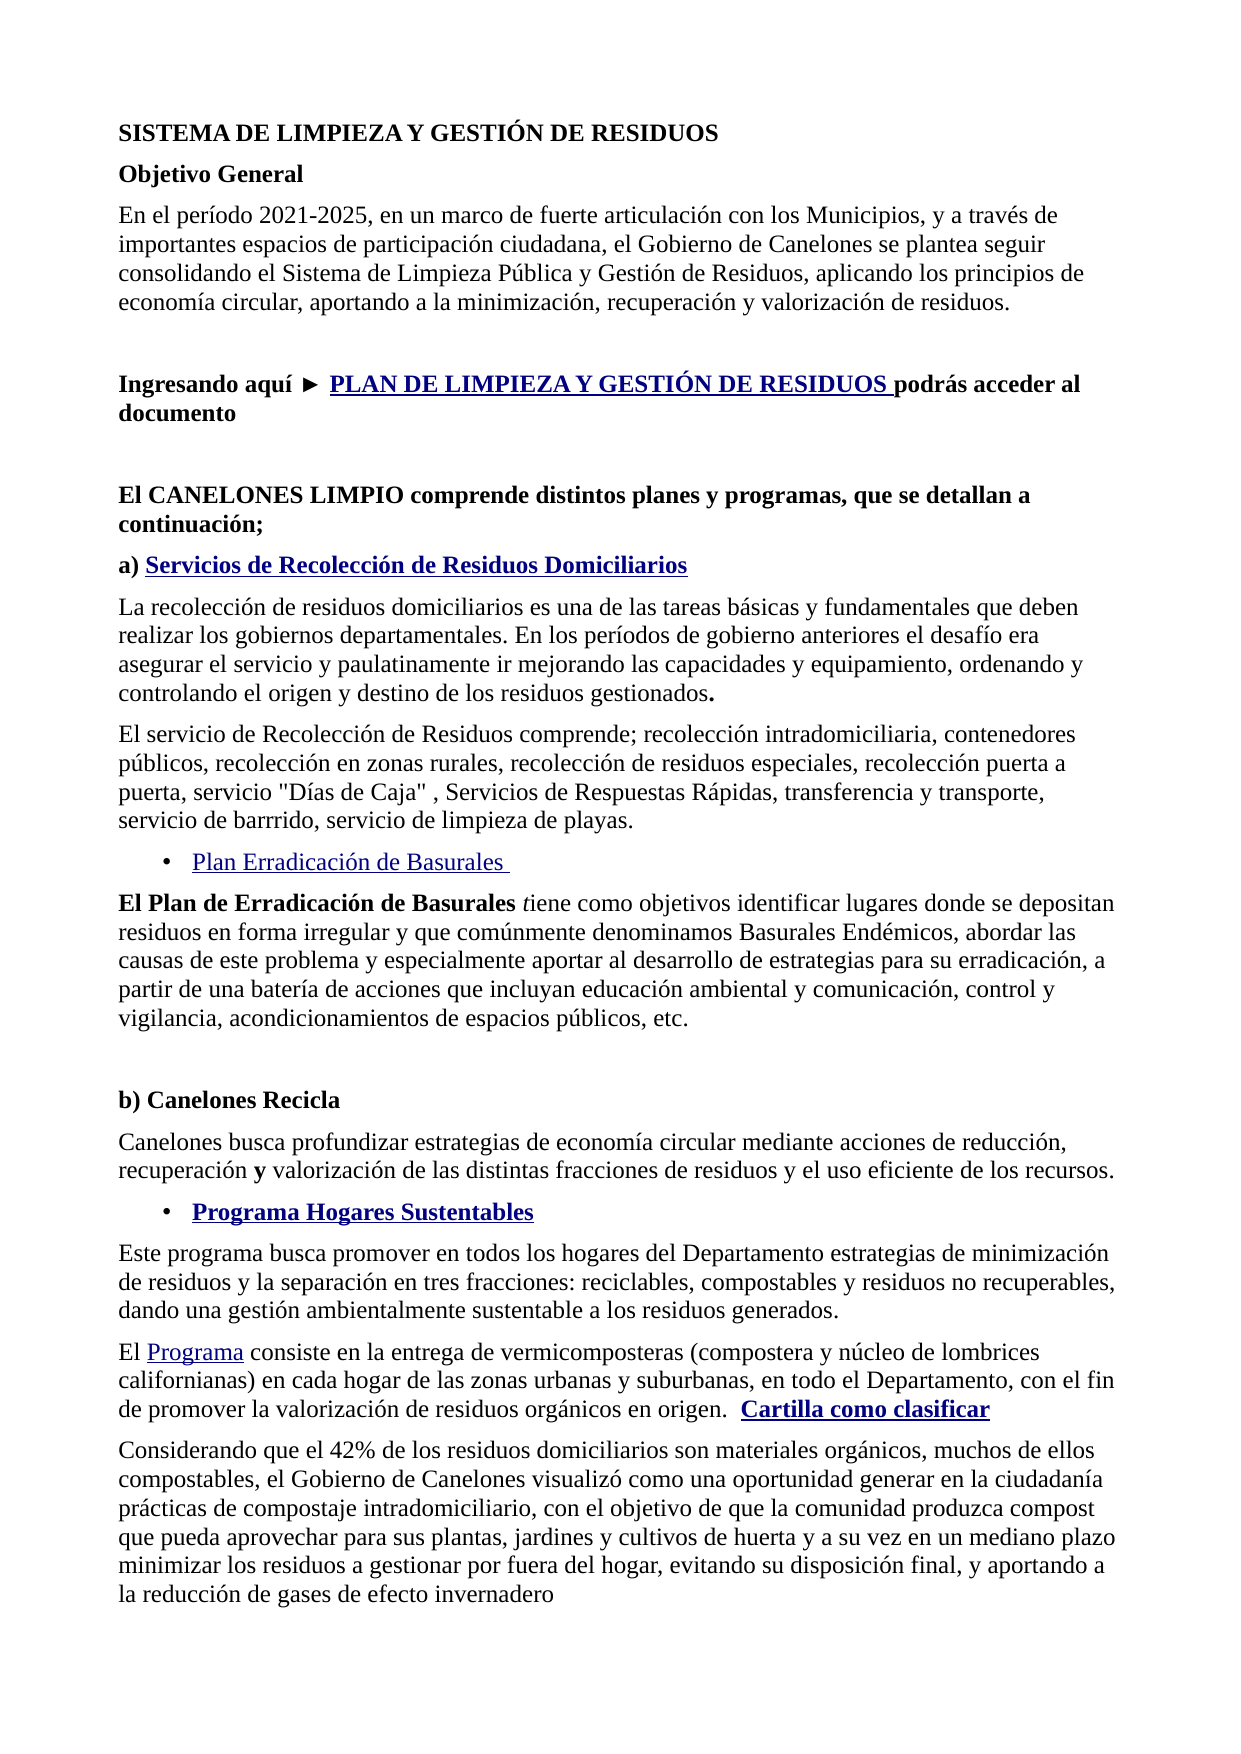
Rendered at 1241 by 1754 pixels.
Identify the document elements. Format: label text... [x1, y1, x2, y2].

text a) Servicios de Recolección de Residuos Domiciliarios [118, 551, 1122, 579]
text Este programa busca promover en todos los hogares del Departamento estrategias de minimización de residuos y la separación en tres fracciones: reciclables, compostables y residuos no recuperables, dando una gestión ambientalmente sustentable a los residuos generados. [118, 1238, 1122, 1324]
text Objetivo General [118, 159, 1122, 188]
text En el período 2021-2025, en un marco de fuerte articulación con los Municipios, y a través de importantes espacios de participación ciudadana, el Gobierno de Canelones se plantea seguir consolidando el Sistema de Limpieza Pública y Gestión de Residuos, aplicando los principios de economía circular, aportando a la minimización, recuperación y valorización de residuos. [118, 201, 1122, 316]
text La recolección de residuos domiciliarios es una de las tareas básicas y fundamentales que deben realizar los gobiernos departamentales. En los períodos de gobierno anteriores el desafío era asegurar el servicio y paulatinamente ir mejorando las capacidades y equipamiento, ordenando y controlando el origen y destino de los residuos gestionados. [118, 592, 1122, 707]
text Canelones busca profundizar estrategias de economía circular mediante acciones de reducción, recuperación y valorización de las distintas fracciones de residuos y el uso eficiente de los recursos. [118, 1127, 1122, 1184]
text Considerando que el 42% de los residuos domiciliarios son materiales orgánicos, muchos de ellos compostables, el Gobierno de Canelones visualizó como una oportunidad generar en la ciudadanía prácticas de compostaje intradomiciliario, con el objetivo de que la comunidad produzca compost que pueda aprovechar para sus plantas, jardines y cultivos de huerta y a su vez en un mediano plazo minimizar los residuos a gestionar por fuera del hogar, evitando su disposición final, y aportando a la reducción de gases de efecto invernadero [118, 1436, 1122, 1608]
text Ingresando aquí ► PLAN DE LIMPIEZA Y GESTIÓN DE RESIDUOS podrás acceder al documento [118, 369, 1122, 427]
text El servicio de Recolección de Residuos comprende; recolección intradomiciliaria, contenedores públicos, recolección en zonas rurales, recolección de residuos especiales, recolección puerta a puerta, servicio "Días de Caja" , Servicios de Respuestas Rápidas, transferencia y transporte, servicio de barrrido, servicio de limpieza de playas. [118, 719, 1122, 834]
text El Programa consiste en la entrega de vermicomposteras (compostera y núcleo de lombrices californianas) en cada hogar de las zonas urbanas y suburbanas, en todo el Departamento, con el fin de promover la valorización de residuos orgánicos en origen. Cartilla como clasificar [118, 1337, 1122, 1423]
text b) Canelones Recicla [118, 1086, 1122, 1114]
text El CANELONES LIMPIO comprende distintos planes y programas, que se detallan a continuación; [118, 481, 1122, 538]
text SISTEMA DE LIMPIEZA Y GESTIÓN DE RESIDUOS [118, 118, 1122, 147]
list Programa Hogares Sustentables [162, 1197, 1122, 1226]
list Plan Erradicación de Basurales [162, 847, 1122, 876]
text El Plan de Erradicación de Basurales tiene como objetivos identificar lugares donde se depositan residuos en forma irregular y que comúnmente denominamos Basurales Endémicos, abordar las causas de este problema y especialmente aportar al desarrollo de estrategias para su erradicación, a partir de una batería de acciones que incluyan educación ambiental y comunicación, control y vigilancia, acondicionamientos de espacios públicos, etc. [118, 888, 1122, 1032]
